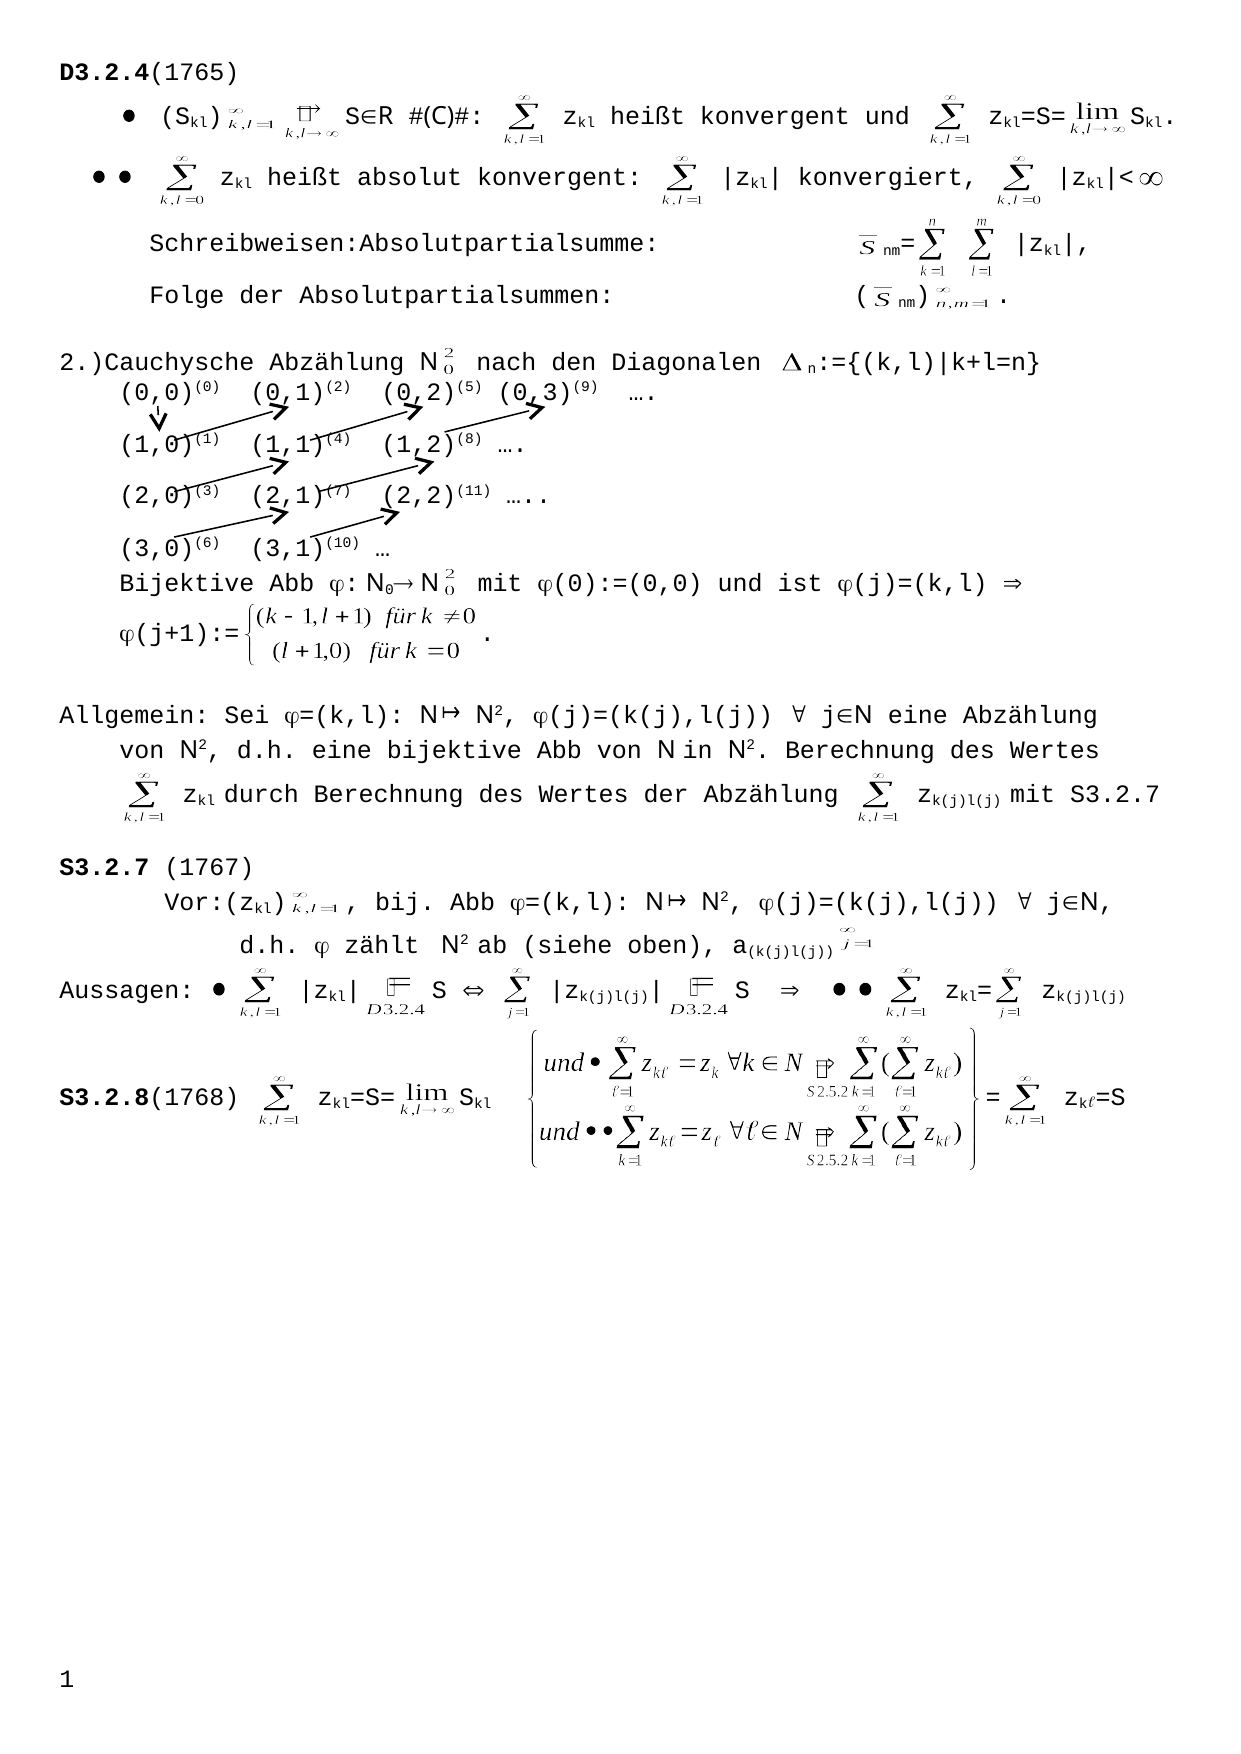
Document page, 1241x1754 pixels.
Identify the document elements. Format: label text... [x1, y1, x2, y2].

text S3.2.7 (1767) [59, 855, 1181, 883]
text D3.2.4(1765) [59, 59, 1181, 87]
text Allgemein: Sei =(k,l): N N2, (j)=(k(j),l(j))  jN eine Abzählung [59, 697, 1181, 731]
text (3,0)(6) (3,1)(10) … [59, 535, 1181, 563]
text d.h.  zählt N2 ab (siehe oben), a(k(j)l(j)) [59, 920, 1181, 961]
text (Skl)SR #(C)#: zkl heißt konvergent und zkl=S=Skl. [59, 87, 1181, 148]
text zkl durch Berechnung des Wertes der Abzählung zk(j)l(j) mit S3.2.7 [59, 766, 1181, 827]
text zkl heißt absolut konvergent: |zkl| konvergiert, |zkl|< [59, 148, 1181, 210]
text Vor:(zkl), bij. Abb =(k,l): N N2, (j)=(k(j),l(j))  jN, [59, 883, 1181, 920]
text (2,0)(3) (2,1)(7) (2,2)(11) ….. [59, 483, 1181, 511]
text Bijektive Abb : N0 N mit (0):=(0,0) und ist (j)=(k,l)  [59, 563, 1181, 600]
text Folge der Absolutpartialsummen: (nm). [59, 281, 1181, 314]
text 2.)Cauchysche Abzählung N nach den Diagonalen n:={(k,l)|k+l=n} [59, 342, 1181, 379]
text Schreibweisen:Absolutpartialsumme: nm=|zkl|, [59, 210, 1181, 281]
text Aussagen: |zkl|S  |zk(j)l(j)|S  zkl=zk(j)l(j) [59, 961, 1181, 1022]
text (j+1):=. [59, 600, 1181, 669]
text (0,0)(0) (0,1)(2) (0,2)(5) (0,3)(9) …. [59, 379, 1181, 407]
text von N2, d.h. eine bijektive Abb von N in N2. Berechnung des Wertes [59, 731, 1181, 766]
text S3.2.8(1768) zkl=S=Skl =zk=S [59, 1022, 1181, 1176]
text (1,0)(1) (1,1)(4) (1,2)(8) …. [59, 431, 1181, 459]
